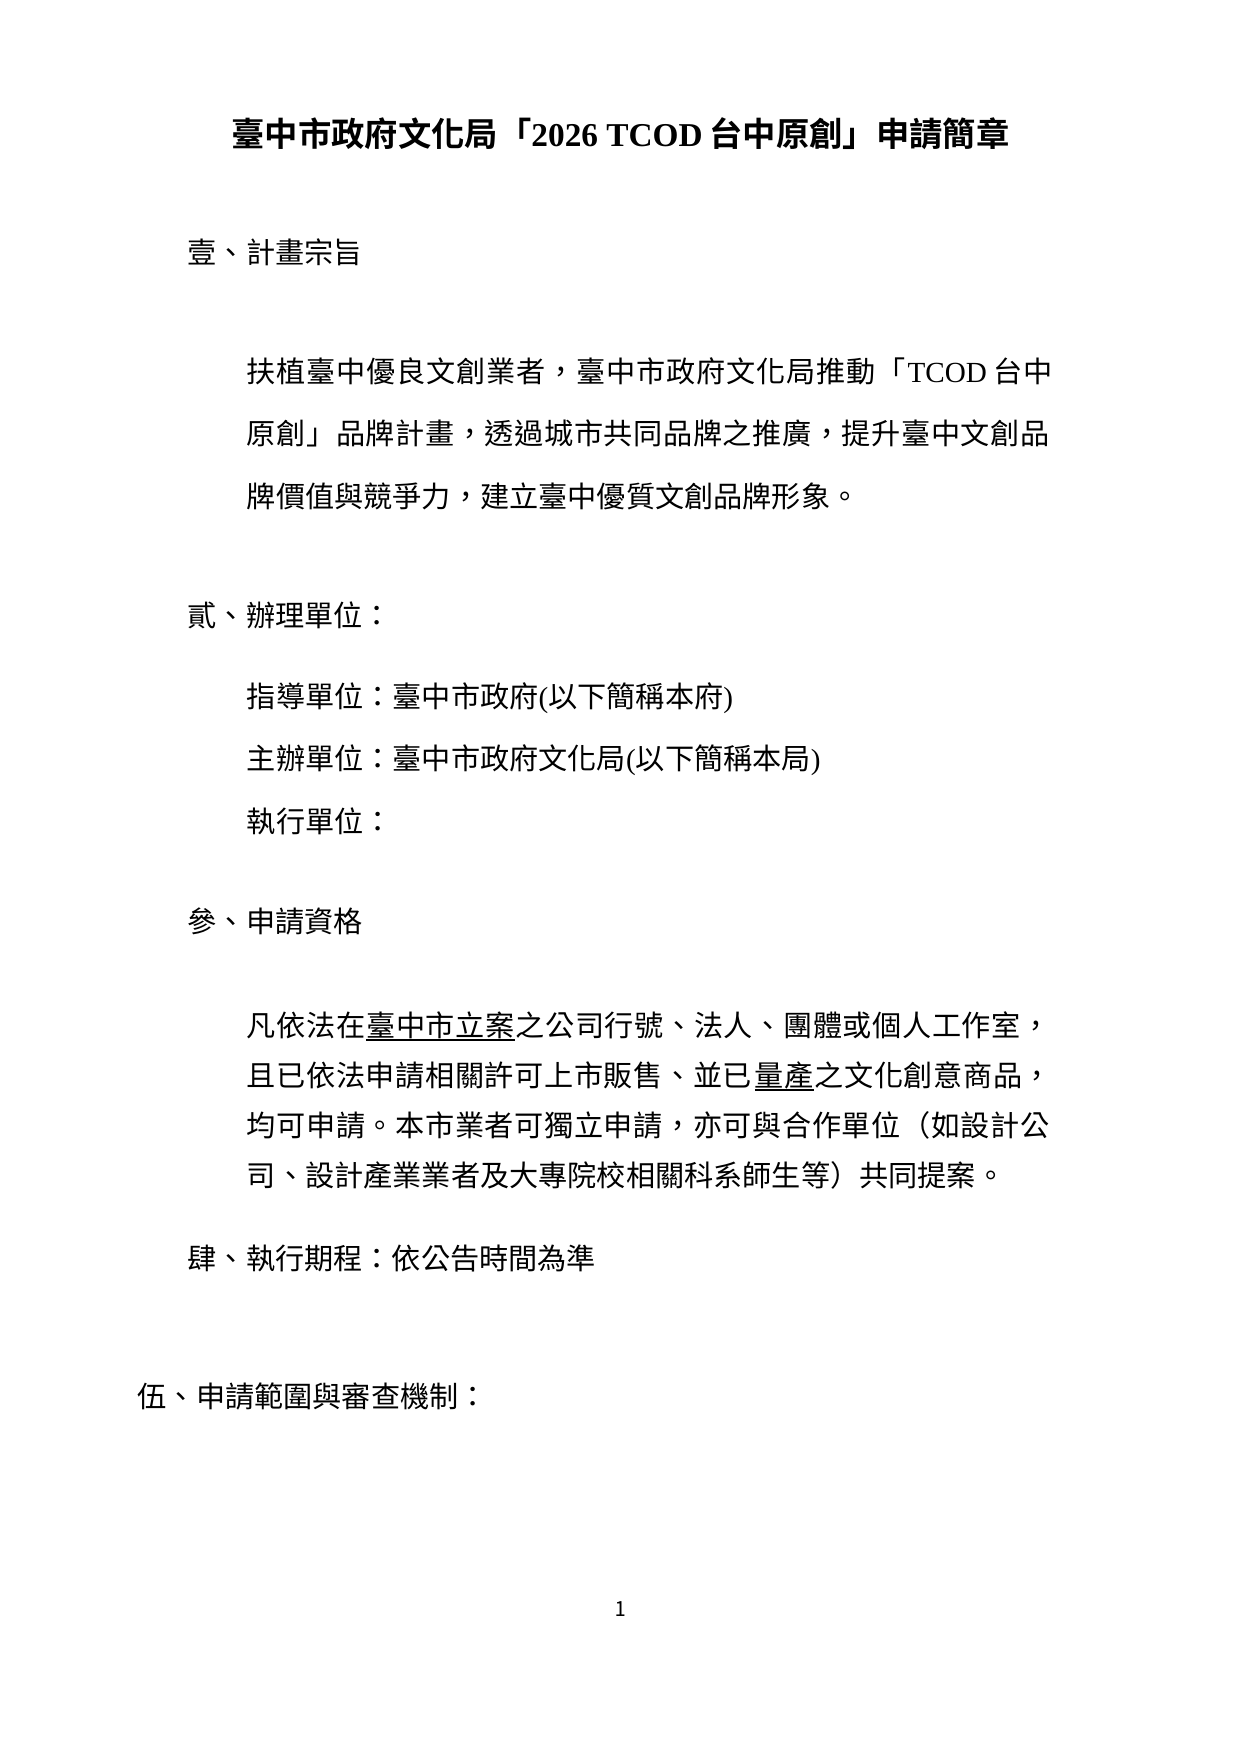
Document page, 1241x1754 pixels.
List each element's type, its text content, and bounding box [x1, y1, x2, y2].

text 扶植臺中優良文創業者，臺中市政府文化局推動「TCOD台中原創」品牌計畫，透過城市共同品牌之推廣，提升臺中文創品牌價值與競爭力，建立臺中優質文創品牌形象。 [247, 328, 1053, 515]
list 計畫宗旨 [187, 209, 1053, 272]
text 凡依法在臺中市立案之公司行號、法人、團體或個人工作室，且已依法申請相關許可上市販售、並已量產之文化創意商品，均可申請。本市業者可獨立申請，亦可與合作單位（如設計公司、設計產業業者及大專院校相關科系師生等）共同提案。 [247, 997, 1053, 1197]
list 辦理單位： [187, 572, 1053, 634]
text 執行單位： [247, 778, 1053, 840]
text 臺中市政府文化局「2026 TCOD台中原創」申請簡章 [187, 90, 1053, 153]
list 執行期程：依公告時間為準 [187, 1215, 1053, 1278]
list 申請資格 [187, 878, 1053, 940]
text 指導單位：臺中市政府(以下簡稱本府) [247, 653, 1053, 715]
list 申請範圍與審查機制： [137, 1353, 1053, 1415]
text 主辦單位：臺中市政府文化局(以下簡稱本局) [247, 715, 1053, 778]
